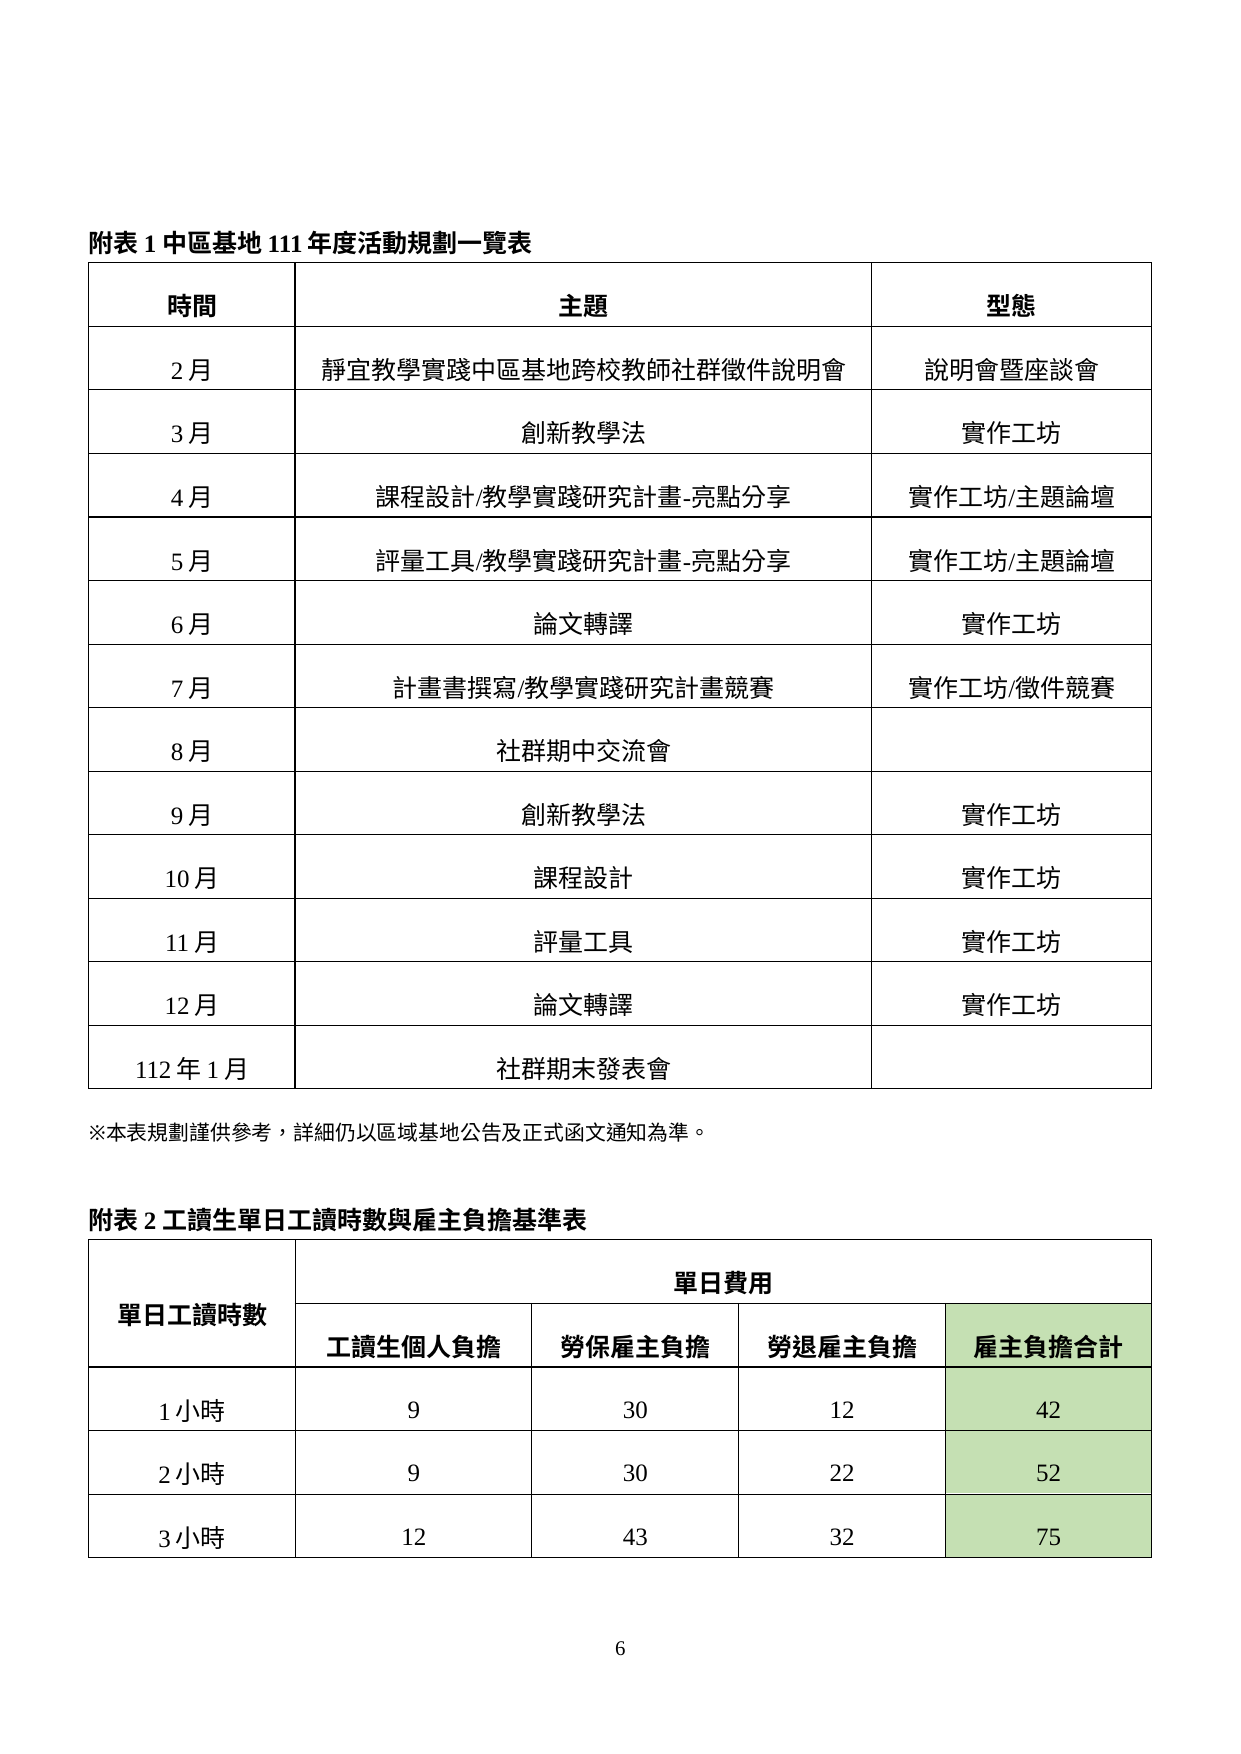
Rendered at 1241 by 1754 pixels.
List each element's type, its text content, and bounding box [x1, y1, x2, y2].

text 附表1 中區基地111年度活動規劃一覽表 [89, 200, 1152, 262]
table_cell 2小時 [89, 1431, 295, 1493]
table_cell 實作工坊 [872, 390, 1151, 453]
table_cell 評量工具 [296, 899, 871, 961]
table_cell 2月 [89, 327, 294, 389]
table_cell 52 [946, 1431, 1151, 1493]
table_cell 社群期末發表會 [296, 1026, 871, 1088]
table_header 時間 [89, 263, 294, 326]
table_cell 30 [532, 1368, 738, 1430]
table_cell 勞退雇主負擔 [739, 1304, 945, 1366]
table_cell 實作工坊 [872, 835, 1151, 898]
table_cell 創新教學法 [296, 772, 871, 834]
table_cell 9月 [89, 772, 294, 834]
table_cell 3小時 [89, 1495, 295, 1557]
table_cell 12 [296, 1495, 531, 1557]
table_cell 實作工坊/主題論壇 [872, 518, 1151, 580]
table_cell 8月 [89, 708, 294, 771]
table_cell 實作工坊 [872, 772, 1151, 834]
table_cell 靜宜教學實踐中區基地跨校教師社群徵件說明會 [296, 327, 871, 389]
table_cell 論文轉譯 [296, 581, 871, 643]
table_cell 計畫書撰寫/教學實踐研究計畫競賽 [296, 645, 871, 707]
table_cell 實作工坊/徵件競賽 [872, 645, 1151, 707]
table_cell 課程設計 [296, 835, 871, 898]
table_cell 論文轉譯 [296, 962, 871, 1025]
table_cell 32 [739, 1495, 945, 1557]
table_cell 說明會暨座談會 [872, 327, 1151, 389]
table_cell 11月 [89, 899, 294, 961]
table_cell 4月 [89, 454, 294, 516]
table_cell 創新教學法 [296, 390, 871, 453]
table_cell 6月 [89, 581, 294, 643]
table_cell 實作工坊/主題論壇 [872, 454, 1151, 516]
table_cell 112年1月 [89, 1026, 294, 1088]
table_cell 22 [739, 1431, 945, 1493]
text ※本表規劃謹供參考，詳細仍以區域基地公告及正式函文通知為準。 [89, 1089, 1152, 1152]
table_cell 30 [532, 1431, 738, 1493]
text 附表2 工讀生單日工讀時數與雇主負擔基準表 [89, 1177, 1152, 1239]
table_cell 9 [296, 1431, 531, 1493]
table_header 單日費用 [296, 1240, 1151, 1303]
table_cell 10月 [89, 835, 294, 898]
table_cell [872, 708, 1151, 771]
table_cell 9 [296, 1368, 531, 1430]
table_cell 雇主負擔合計 [946, 1304, 1151, 1366]
table_cell 實作工坊 [872, 899, 1151, 961]
table_header 型態 [872, 263, 1151, 326]
table_cell 勞保雇主負擔 [532, 1304, 738, 1366]
table_cell 43 [532, 1495, 738, 1557]
table_header 主題 [296, 263, 871, 326]
table_cell [872, 1026, 1151, 1088]
table_cell 12月 [89, 962, 294, 1025]
table_cell 實作工坊 [872, 962, 1151, 1025]
table_cell 課程設計/教學實踐研究計畫-亮點分享 [296, 454, 871, 516]
table_header 單日工讀時數 [89, 1240, 295, 1366]
table_cell 75 [946, 1495, 1151, 1557]
table_cell 12 [739, 1368, 945, 1430]
table_cell 評量工具/教學實踐研究計畫-亮點分享 [296, 518, 871, 580]
table_cell 實作工坊 [872, 581, 1151, 643]
table_cell 社群期中交流會 [296, 708, 871, 771]
table_cell 1小時 [89, 1368, 295, 1430]
table_cell 工讀生個人負擔 [296, 1304, 531, 1366]
table_cell 5月 [89, 518, 294, 580]
table_cell 42 [946, 1368, 1151, 1430]
table_cell 7月 [89, 645, 294, 707]
table_cell 3月 [89, 390, 294, 453]
